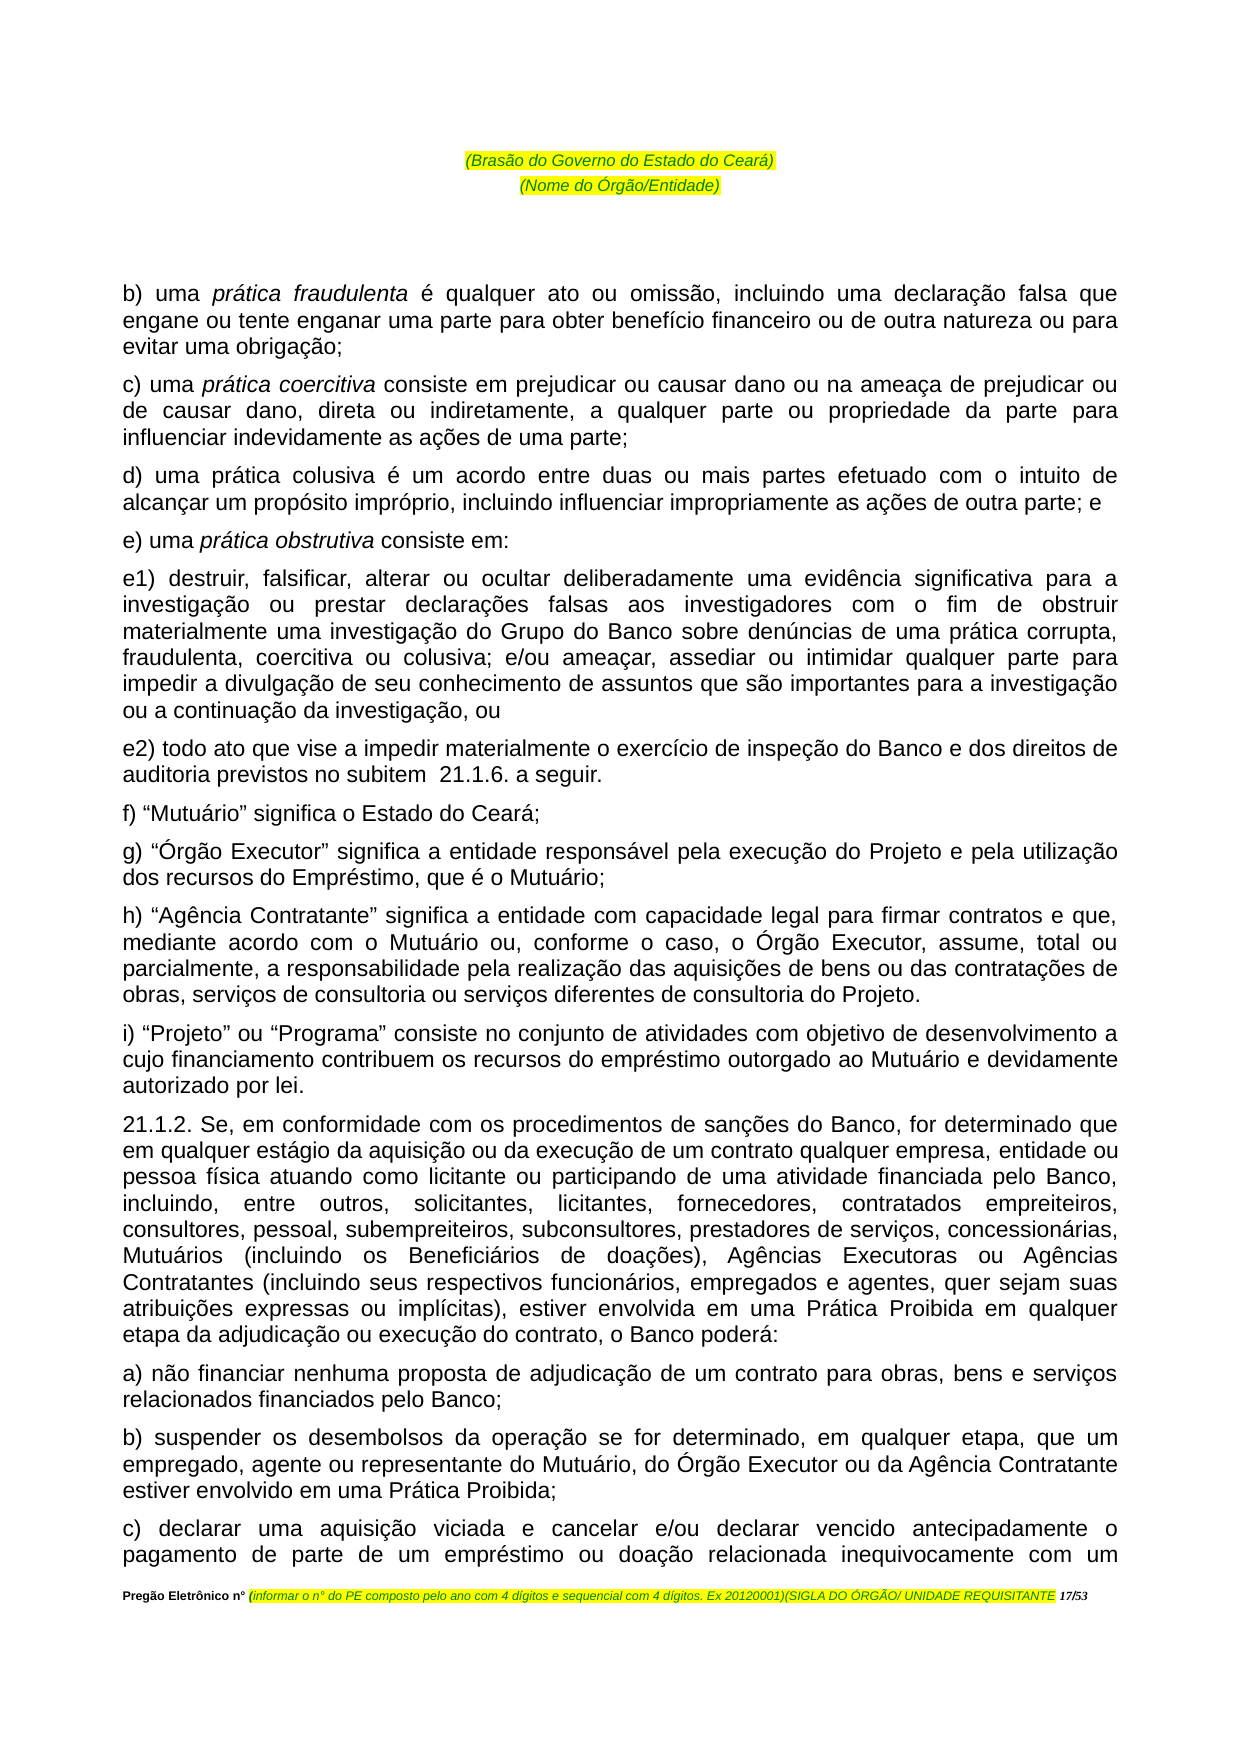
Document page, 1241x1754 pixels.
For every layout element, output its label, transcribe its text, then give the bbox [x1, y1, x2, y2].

text e) uma prática obstrutiva consiste em: [122, 527, 1118, 553]
text c) uma prática coercitiva consiste em prejudicar ou causar dano ou na ameaça de prejudicar ou de causar dano, direta ou indiretamente, a qualquer parte ou propriedade da parte para influenciar indevidamente as ações de uma parte; [122, 371, 1118, 450]
text i) “Projeto” ou “Programa” consiste no conjunto de atividades com objetivo de desenvolvimento a cujo financiamento contribuem os recursos do empréstimo outorgado ao Mutuário e devidamente autorizado por lei. [122, 1019, 1118, 1099]
text h) “Agência Contratante” significa a entidade com capacidade legal para firmar contratos e que, mediante acordo com o Mutuário ou, conforme o caso, o Órgão Executor, assume, total ou parcialmente, a responsabilidade pela realização das aquisições de bens ou das contratações de obras, serviços de consultoria ou serviços diferentes de consultoria do Projeto. [122, 902, 1118, 1008]
text g) “Órgão Executor” significa a entidade responsável pela execução do Projeto e pela utilização dos recursos do Empréstimo, que é o Mutuário; [122, 838, 1118, 890]
text d) uma prática colusiva é um acordo entre duas ou mais partes efetuado com o intuito de alcançar um propósito impróprio, incluindo influenciar impropriamente as ações de outra parte; e [122, 462, 1118, 515]
text c) declarar uma aquisição viciada e cancelar e/ou declarar vencido antecipadamente o pagamento de parte de um empréstimo ou doação relacionada inequivocamente com um [122, 1515, 1118, 1568]
text 21.1.2. Se, em conformidade com os procedimentos de sanções do Banco, for determinado que em qualquer estágio da aquisição ou da execução de um contrato qualquer empresa, entidade ou pessoa física atuando como licitante ou participando de uma atividade financiada pelo Banco, incluindo, entre outros, solicitantes, licitantes, fornecedores, contratados empreiteiros, consultores, pessoal, subempreiteiros, subconsultores, prestadores de serviços, concessionárias, Mutuários (incluindo os Beneficiários de doações), Agências Executoras ou Agências Contratantes (incluindo seus respectivos funcionários, empregados e agentes, quer sejam suas atribuições expressas ou implícitas), estiver envolvida em uma Prática Proibida em qualquer etapa da adjudicação ou execução do contrato, o Banco poderá: [122, 1111, 1118, 1348]
text b) uma prática fraudulenta é qualquer ato ou omissão, incluindo uma declaração falsa que engane ou tente enganar uma parte para obter benefício financeiro ou de outra natureza ou para evitar uma obrigação; [122, 280, 1118, 359]
text a) não financiar nenhuma proposta de adjudicação de um contrato para obras, bens e serviços relacionados financiados pelo Banco; [122, 1359, 1118, 1412]
text e2) todo ato que vise a impedir materialmente o exercício de inspeção do Banco e dos direitos de auditoria previstos no subitem 21.1.6. a seguir. [122, 735, 1118, 788]
text e1) destruir, falsificar, alterar ou ocultar deliberadamente uma evidência significativa para a investigação ou prestar declarações falsas aos investigadores com o fim de obstruir materialmente uma investigação do Grupo do Banco sobre denúncias de uma prática corrupta, fraudulenta, coercitiva ou colusiva; e/ou ameaçar, assediar ou intimidar qualquer parte para impedir a divulgação de seu conhecimento de assuntos que são importantes para a investigação ou a continuação da investigação, ou [122, 565, 1118, 723]
text f) “Mutuário” significa o Estado do Ceará; [122, 799, 1118, 826]
text b) suspender os desembolsos da operação se for determinado, em qualquer etapa, que um empregado, agente ou representante do Mutuário, do Órgão Executor ou da Agência Contratante estiver envolvido em uma Prática Proibida; [122, 1424, 1118, 1503]
